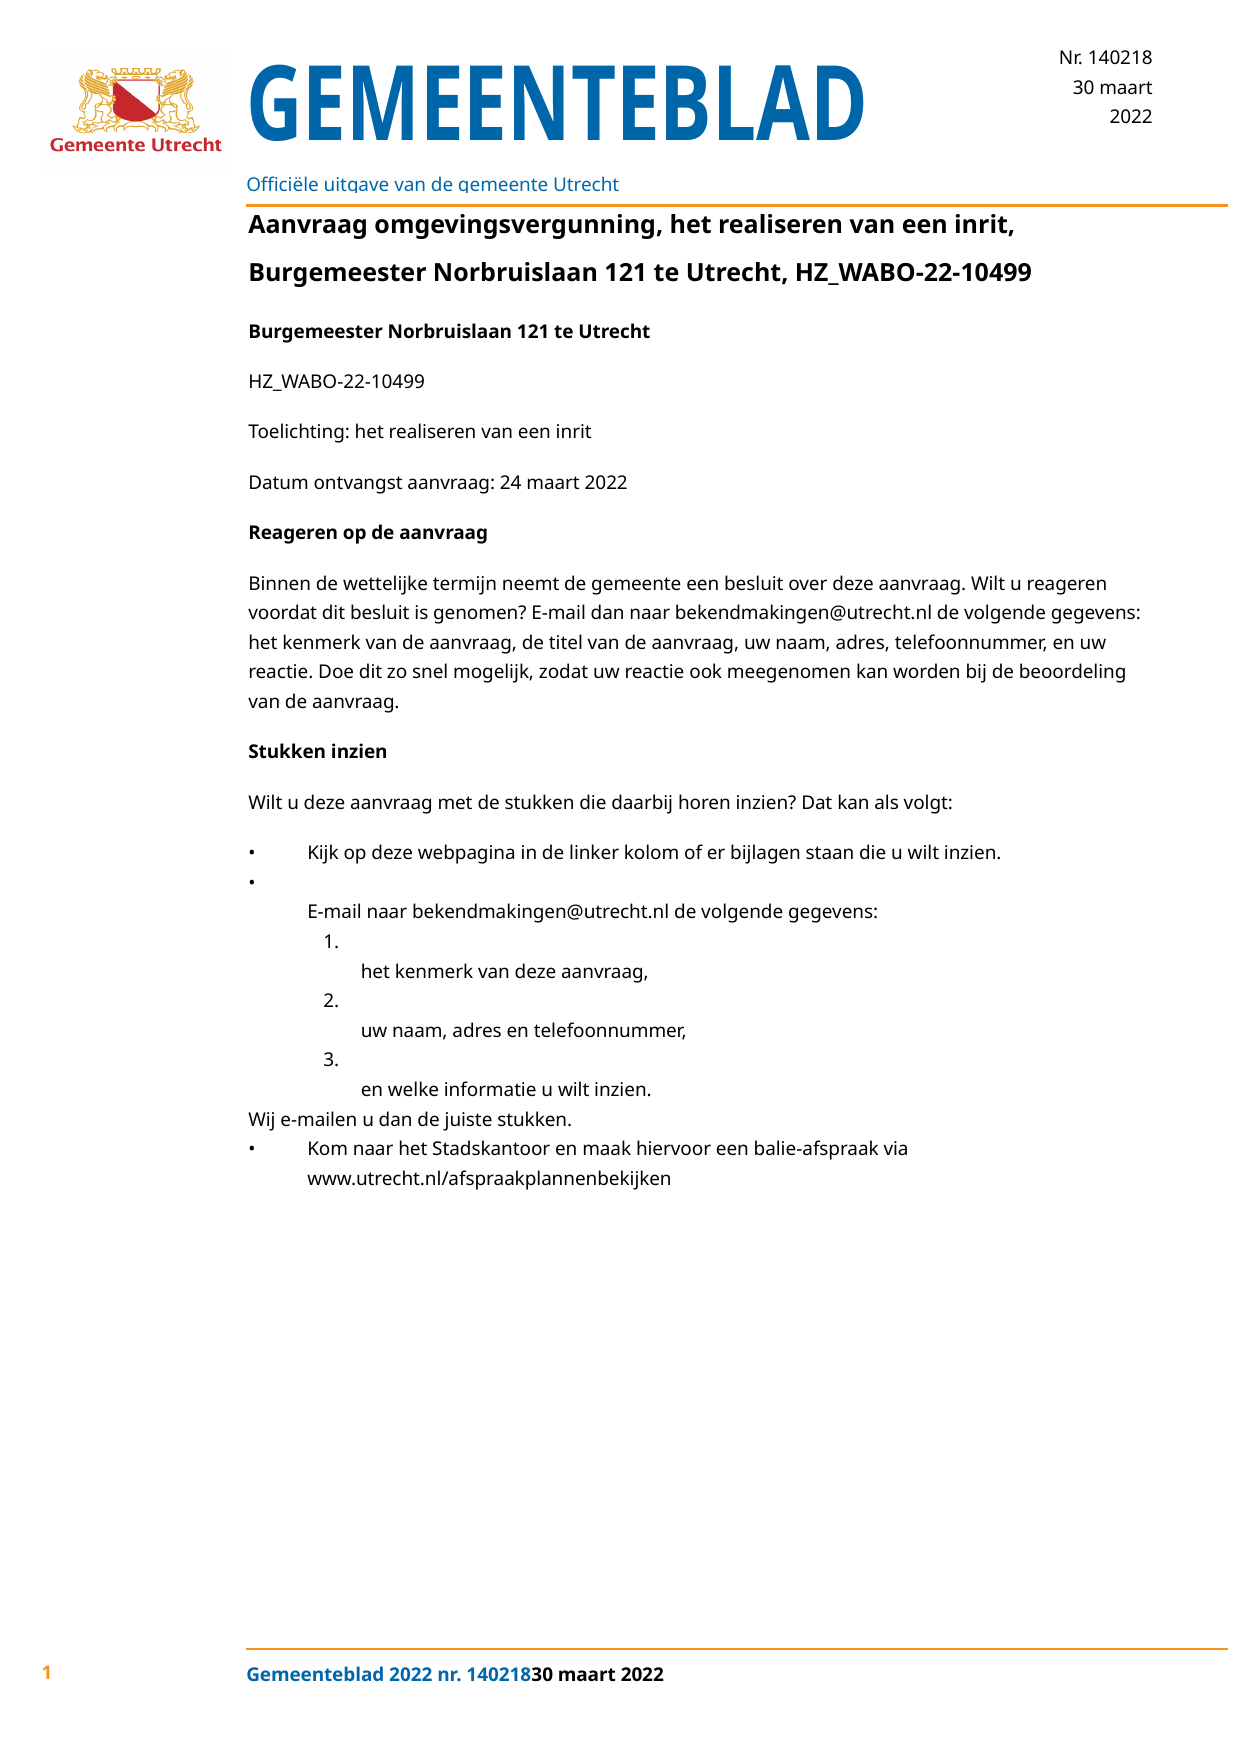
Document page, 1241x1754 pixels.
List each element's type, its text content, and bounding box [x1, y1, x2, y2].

text Toelichting: het realiseren van een inrit [248, 419, 1152, 444]
text Stukken inzien [248, 739, 1152, 764]
text Aanvraag omgevingsvergunning, het realiseren van een inrit, Burgemeester Norbruislaan 121 te Utrecht, HZ_WABO-22-10499 [248, 207, 1152, 288]
text Datum ontvangst aanvraag: 24 maart 2022 [248, 469, 1152, 495]
text Reageren op de aanvraag [248, 519, 1152, 545]
list het kenmerk van deze aanvraag, [323, 958, 1152, 984]
picture [41, 47, 231, 172]
list uw naam, adres en telefoonnummer, [323, 1017, 1152, 1043]
text HZ_WABO-22-10499 [248, 368, 1152, 394]
text Wilt u deze aanvraag met de stukken die daarbij horen inzien? Dat kan als volgt: [248, 789, 1152, 815]
list E-mail naar bekendmakingen@utrecht.nl de volgende gegevens: [248, 899, 1152, 924]
text Burgemeester Norbruislaan 121 te Utrecht [248, 318, 1152, 344]
text Wij e-mailen u dan de juiste stukken. [248, 1106, 1152, 1132]
text Binnen de wettelijke termijn neemt de gemeente een besluit over deze aanvraag. Wilt u reageren voordat dit besluit is genomen? E-mail dan naar bekendmakingen@utrecht.nl de volgende gegevens: het kenmerk van de aanvraag, de titel van de aanvraag, uw naam, adres, telefoonnummer, en uw reactie. Doe dit zo snel mogelijk, zodat uw reactie ook meegenomen kan worden bij de beoordeling van de aanvraag. [248, 570, 1152, 714]
list Kom naar het Stadskantoor en maak hiervoor een balie-afspraak via www.utrecht.nl/afspraakplannenbekijken [248, 1135, 1152, 1191]
list Kijk op deze webpagina in de linker kolom of er bijlagen staan die u wilt inzien. [248, 839, 1152, 865]
list en welke informatie u wilt inzien. [323, 1076, 1152, 1102]
